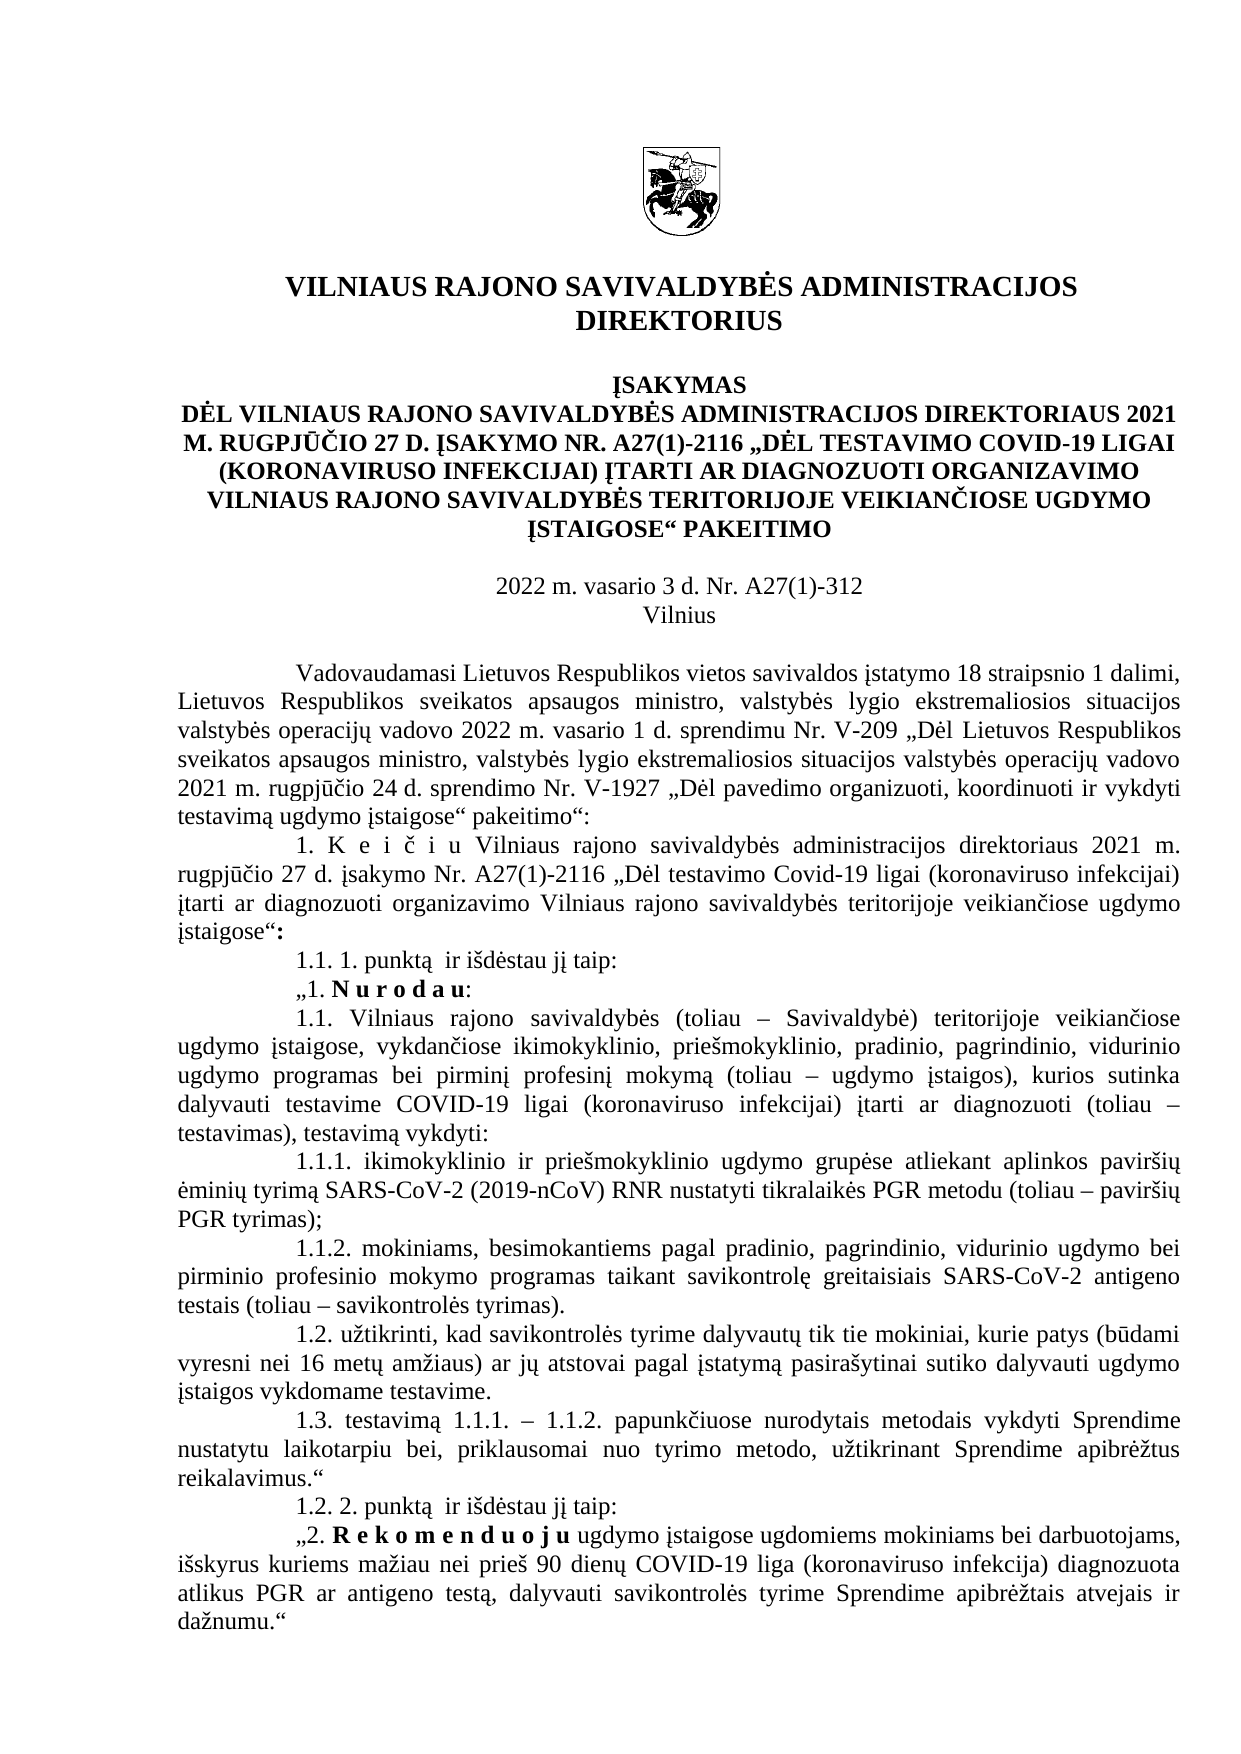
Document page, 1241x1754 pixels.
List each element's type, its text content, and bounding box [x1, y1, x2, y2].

text 1.1.1. ikimokyklinio ir priešmokyklinio ugdymo grupėse atliekant aplinkos paviršių ėminių tyrimą SARS-CoV-2 (2019-nCoV) RNR nustatyti tikralaikės PGR metodu (toliau – paviršių PGR tyrimas); [177, 1146, 1181, 1233]
text 1.2. užtikrinti, kad savikontrolės tyrime dalyvautų tik tie mokiniai, kurie patys (būdami vyresni nei 16 metų amžiaus) ar jų atstovai pagal įstatymą pasirašytinai sutiko dalyvauti ugdymo įstaigos vykdomame testavime. [177, 1319, 1181, 1405]
text 1. K e i č i u Vilniaus rajono savivaldybės administracijos direktoriaus 2021 m. rugpjūčio 27 d. įsakymo Nr. A27(1)-2116 „Dėl testavimo Covid-19 ligai (koronaviruso infekcijai) įtarti ar diagnozuoti organizavimo Vilniaus rajono savivaldybės teritorijoje veikiančiose ugdymo įstaigose“: [177, 830, 1181, 945]
text DĖL VILNIAUS RAJONO SAVIVALDYBĖS ADMINISTRACIJOS DIREKTORIAUS 2021 M. RUGPJŪČIO 27 D. ĮSAKYMO NR. A27(1)-2116 „DĖL TESTAVIMO COVID-19 LIGAI (KORONAVIRUSO INFEKCIJAI) ĮTARTI AR DIAGNOZUOTI ORGANIZAVIMO VILNIAUS RAJONO SAVIVALDYBĖS TERITORIJOJE VEIKIANČIOSE UGDYMO ĮSTAIGOSE“ PAKEITIMO [177, 399, 1181, 543]
text 1.2. 2. punktą ir išdėstau jį taip: [177, 1491, 1181, 1520]
text „2. R e k o m e n d u o j u ugdymo įstaigose ugdomiems mokiniams bei darbuotojams, išskyrus kuriems mažiau nei prieš 90 dienų COVID-19 liga (koronaviruso infekcija) diagnozuota atlikus PGR ar antigeno testą, dalyvauti savikontrolės tyrime Sprendime apibrėžtais atvejais ir dažnumu.“ [177, 1520, 1181, 1635]
subtitle DIREKTORIUS [177, 303, 1181, 337]
text 1.3. testavimą 1.1.1. – 1.1.2. papunkčiuose nurodytais metodais vykdyti Sprendime nustatytu laikotarpiu bei, priklausomai nuo tyrimo metodo, užtikrinant Sprendime apibrėžtus reikalavimus.“ [177, 1405, 1181, 1491]
text 1.1. 1. punktą ir išdėstau jį taip: [177, 945, 1181, 974]
text 1.1.2. mokiniams, besimokantiems pagal pradinio, pagrindinio, vidurinio ugdymo bei pirminio profesinio mokymo programas taikant savikontrolę greitaisiais SARS-CoV-2 antigeno testais (toliau – savikontrolės tyrimas). [177, 1233, 1181, 1319]
text 1.1. Vilniaus rajono savivaldybės (toliau – Savivaldybė) teritorijoje veikiančiose ugdymo įstaigose, vykdančiose ikimokyklinio, priešmokyklinio, pradinio, pagrindinio, vidurinio ugdymo programas bei pirminį profesinį mokymą (toliau – ugdymo įstaigos), kurios sutinka dalyvauti testavime COVID-19 ligai (koronaviruso infekcijai) įtarti ar diagnozuoti (toliau – testavimas), testavimą vykdyti: [177, 1003, 1181, 1146]
text „1. N u r o d a u: [177, 974, 1181, 1003]
text VILNIAUS RAJONO SAVIVALDYBĖS ADMINISTRACIJOS [177, 269, 1186, 303]
text 2022 m. vasario 3 d. Nr. A27(1)-312 [177, 571, 1181, 600]
text Vadovaudamasi Lietuvos Respublikos vietos savivaldos įstatymo 18 straipsnio 1 dalimi, Lietuvos Respublikos sveikatos apsaugos ministro, valstybės lygio ekstremaliosios situacijos valstybės operacijų vadovo 2022 m. vasario 1 d. sprendimu Nr. V-209 „Dėl Lietuvos Respublikos sveikatos apsaugos ministro, valstybės lygio ekstremaliosios situacijos valstybės operacijų vadovo 2021 m. rugpjūčio 24 d. sprendimo Nr. V-1927 „Dėl pavedimo organizuoti, koordinuoti ir vykdyti testavimą ugdymo įstaigose“ pakeitimo“: [177, 658, 1181, 830]
subtitle ĮSAKYMAS [177, 370, 1181, 399]
text Vilnius [177, 600, 1181, 629]
